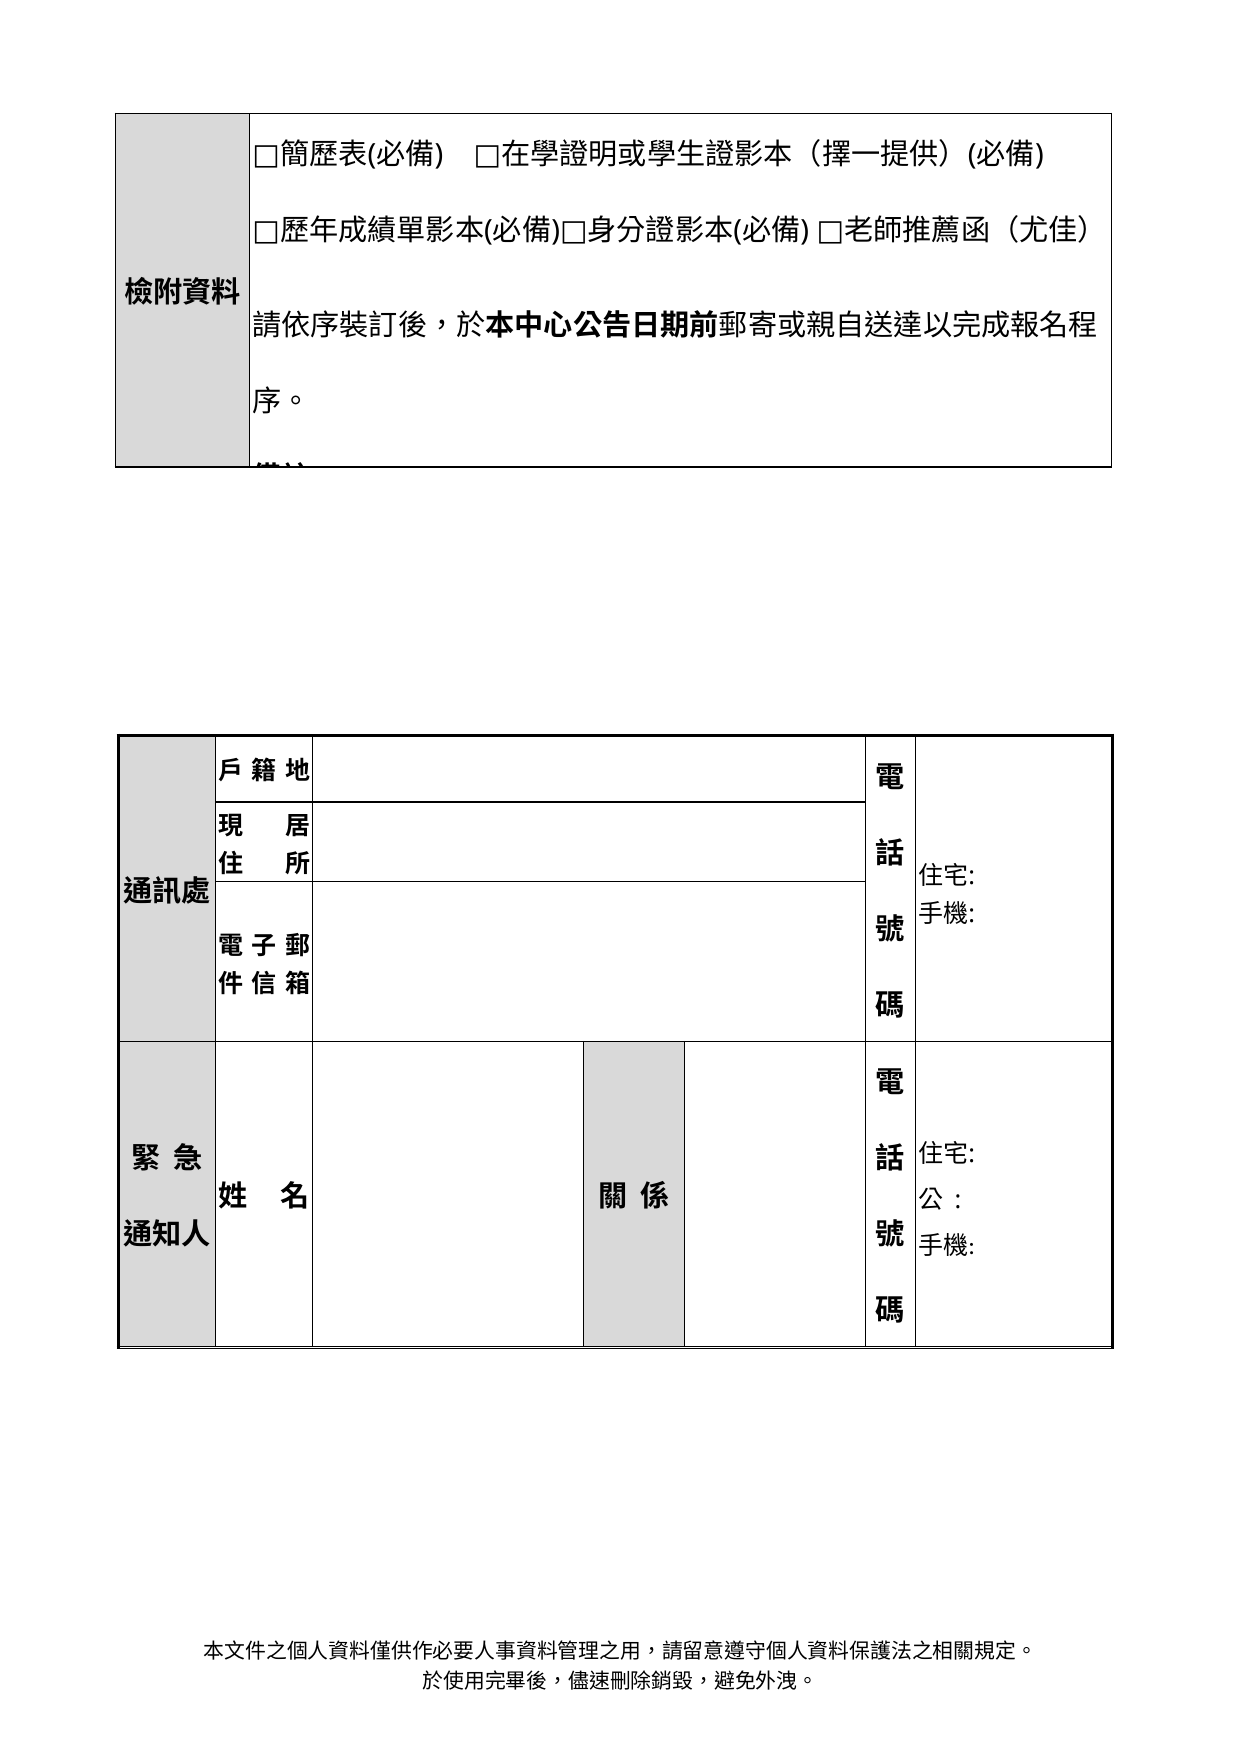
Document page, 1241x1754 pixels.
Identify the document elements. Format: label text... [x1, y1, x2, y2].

table_header 住宅: 手機: [916, 737, 1111, 1041]
table_cell 檢附資料 [116, 114, 249, 466]
table_header [313, 737, 865, 801]
table_cell 緊 急 通知人 [120, 1042, 215, 1346]
table_cell 住宅: 公 : 手機: [916, 1042, 1111, 1346]
table_cell [313, 803, 865, 881]
table_cell [313, 1042, 583, 1346]
table_cell 關 係 [584, 1042, 684, 1346]
table_cell 現居 住所 [216, 803, 312, 881]
table_cell 姓 名 [216, 1042, 312, 1346]
table_cell [685, 1042, 865, 1346]
table_header 電話號碼 [866, 737, 915, 1041]
table_cell [313, 882, 865, 1041]
table_header 戶籍地 [216, 737, 312, 801]
table_cell 電子郵件信箱 [216, 882, 312, 1041]
table_cell □簡歷表(必備) □在學證明或學生證影本（擇一提供）(必備) □歷年成績單影本(必備)□身分證影本(必備) □老師推薦函（尤佳） 請依序裝訂後，於本中心公告日期前郵寄或親自送達以完成報名程序。 備註： 經書面審查確認符合資格，將擇優通知面試時間及地點。 待獲通知錄取後，請於報到時備妥自然人憑證及郵局帳戶。 [250, 114, 1111, 466]
table_cell 電話號碼 [866, 1042, 915, 1346]
table_header 通訊處 [120, 737, 215, 1041]
